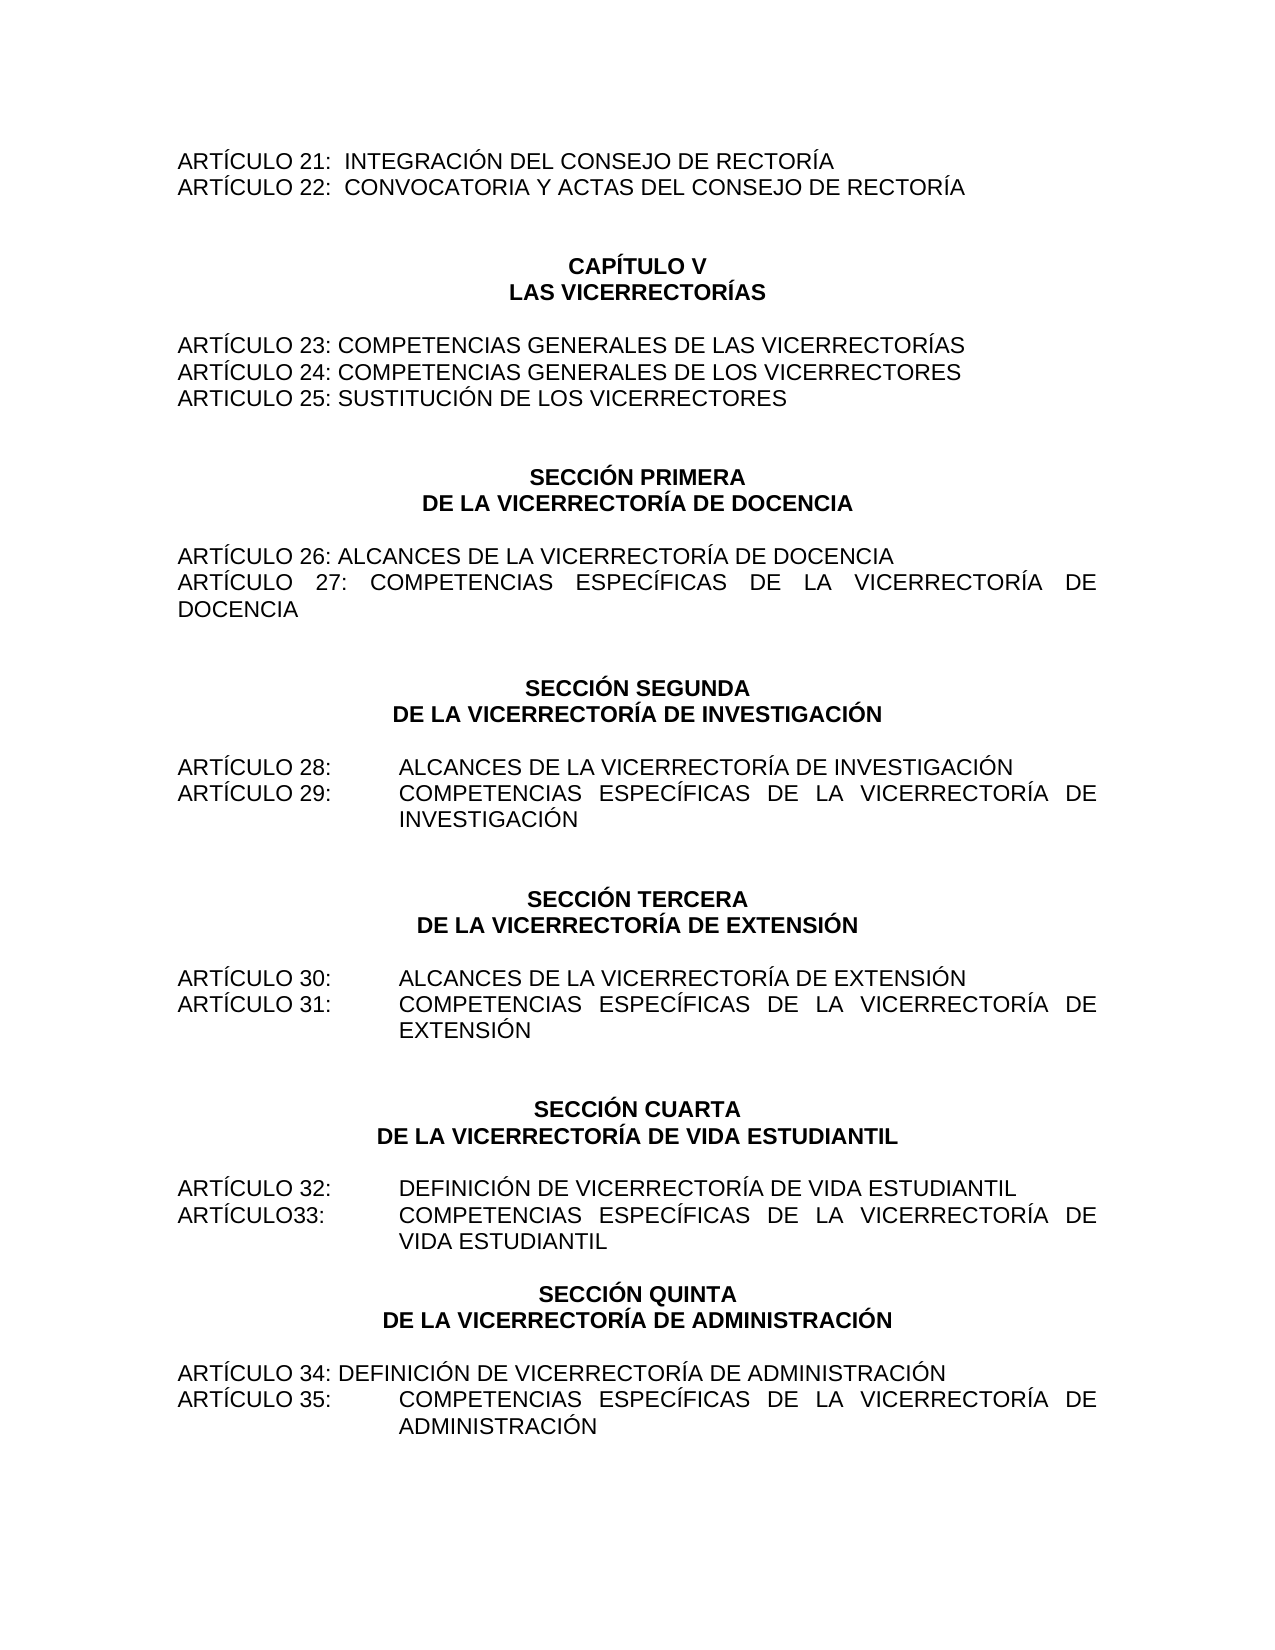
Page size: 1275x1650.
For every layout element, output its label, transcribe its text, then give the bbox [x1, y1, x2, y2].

text LAS VICERRECTORÍAS [177, 279, 1098, 306]
text ARTÍCULO 31: COMPETENCIAS ESPECÍFICAS DE LA VICERRECTORÍA DE EXTENSIÓN [177, 991, 1098, 1044]
text ARTÍCULO 26: ALCANCES DE LA VICERRECTORÍA DE DOCENCIA [177, 543, 1098, 569]
text ARTÍCULO 27: COMPETENCIAS ESPECÍFICAS DE LA VICERRECTORÍA DE DOCENCIA [177, 569, 1098, 622]
text DE LA VICERRECTORÍA DE ADMINISTRACIÓN [177, 1307, 1098, 1333]
text SECCIÓN PRIMERA [177, 464, 1098, 490]
text SECCIÓN SEGUNDA [177, 675, 1098, 701]
text SECCIÓN QUINTA [177, 1281, 1098, 1307]
text SECCIÓN CUARTA [177, 1096, 1098, 1123]
text SECCIÓN TERCERA [177, 886, 1098, 912]
text ARTÍCULO 29: COMPETENCIAS ESPECÍFICAS DE LA VICERRECTORÍA DE INVESTIGACIÓN [177, 780, 1098, 833]
text ARTÍCULO 30: ALCANCES DE LA VICERRECTORÍA DE EXTENSIÓN [177, 964, 1098, 991]
text DE LA VICERRECTORÍA DE EXTENSIÓN [177, 912, 1098, 938]
text ARTÍCULO 21: INTEGRACIÓN DEL CONSEJO DE RECTORÍA [177, 148, 1098, 174]
text DE LA VICERRECTORÍA DE DOCENCIA [177, 490, 1098, 517]
text ARTÍCULO 23: COMPETENCIAS GENERALES DE LAS VICERRECTORÍAS [177, 332, 1098, 358]
text ARTICULO 25: SUSTITUCIÓN DE LOS VICERRECTORES [177, 385, 1098, 411]
text DE LA VICERRECTORÍA DE VIDA ESTUDIANTIL [177, 1123, 1098, 1149]
text ARTÍCULO 28: ALCANCES DE LA VICERRECTORÍA DE INVESTIGACIÓN [177, 754, 1098, 780]
text ARTÍCULO 22: CONVOCATORIA Y ACTAS DEL CONSEJO DE RECTORÍA [177, 174, 1098, 200]
text ARTÍCULO33: COMPETENCIAS ESPECÍFICAS DE LA VICERRECTORÍA DE VIDA ESTUDIANTIL [177, 1202, 1098, 1254]
text CAPÍTULO V [177, 253, 1098, 279]
text ARTÍCULO 24: COMPETENCIAS GENERALES DE LOS VICERRECTORES [177, 358, 1098, 385]
text ARTÍCULO 35: COMPETENCIAS ESPECÍFICAS DE LA VICERRECTORÍA DE ADMINISTRACIÓN [177, 1386, 1098, 1439]
text ARTÍCULO 34: DEFINICIÓN DE VICERRECTORÍA DE ADMINISTRACIÓN [177, 1360, 1098, 1386]
text ARTÍCULO 32: DEFINICIÓN DE VICERRECTORÍA DE VIDA ESTUDIANTIL [177, 1175, 1098, 1202]
text DE LA VICERRECTORÍA DE INVESTIGACIÓN [177, 701, 1098, 727]
